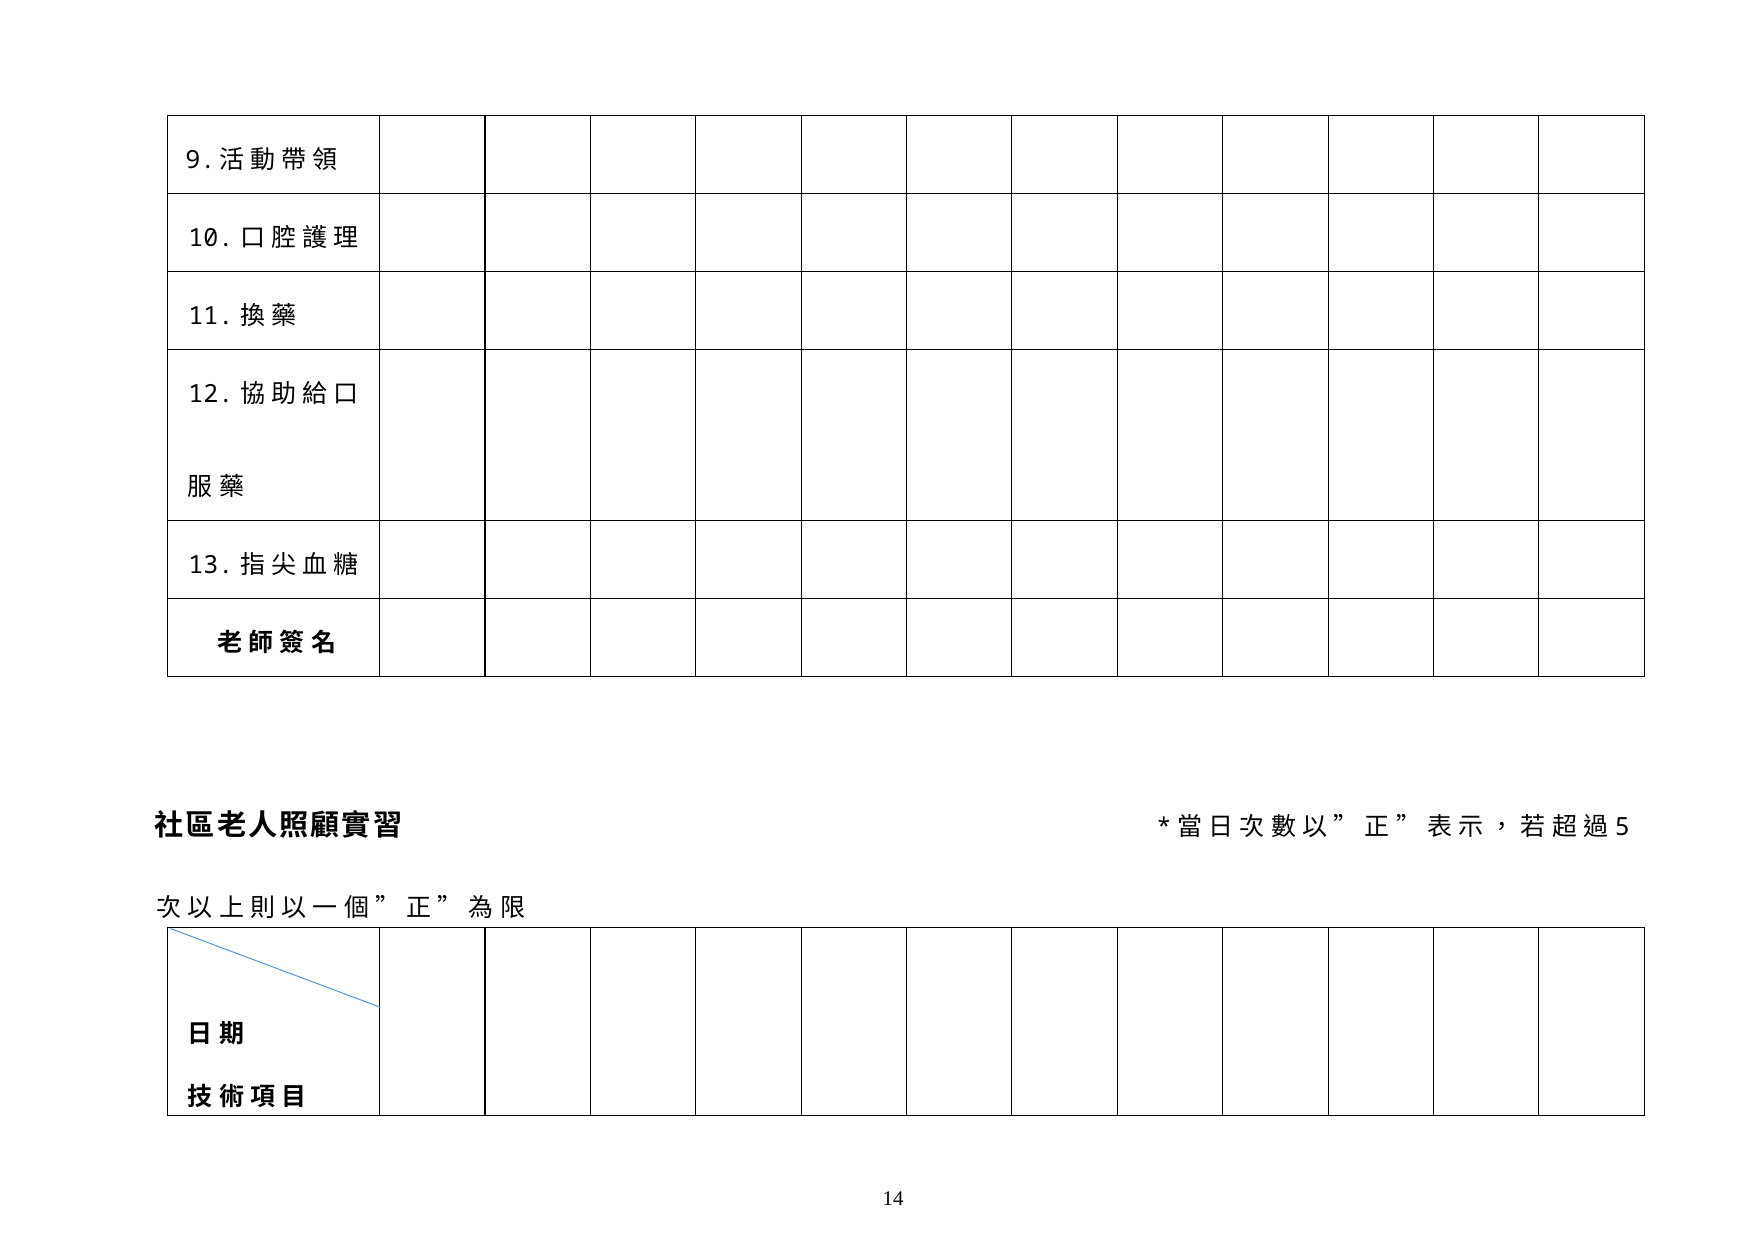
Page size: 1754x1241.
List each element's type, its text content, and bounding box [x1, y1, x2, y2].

table_header [1539, 928, 1644, 1115]
table_cell [1329, 521, 1433, 598]
table_cell 13.指尖血糖 [168, 521, 379, 598]
table_cell [907, 350, 1011, 520]
table_cell [380, 272, 484, 348]
table_cell [1223, 272, 1328, 348]
table_cell [591, 350, 695, 520]
table_cell [380, 194, 484, 271]
table_cell [1434, 272, 1538, 348]
table_header [1223, 928, 1328, 1115]
table_cell [1539, 272, 1644, 348]
table_cell [486, 194, 590, 271]
table_header [486, 928, 590, 1115]
table_header [696, 928, 801, 1115]
table_cell [802, 272, 906, 348]
table_cell [486, 521, 590, 598]
table_cell [1012, 194, 1117, 271]
table_cell [1539, 116, 1644, 193]
table_header [1118, 928, 1222, 1115]
table_cell [802, 194, 906, 271]
table_cell [1118, 116, 1222, 193]
table_cell [486, 599, 590, 676]
table_cell [1434, 599, 1538, 676]
table_cell [907, 116, 1011, 193]
table_cell [380, 116, 484, 193]
table_cell [1223, 350, 1328, 520]
table_cell [1329, 116, 1433, 193]
table_cell [1012, 272, 1117, 348]
table_cell [696, 599, 801, 676]
table_cell [380, 599, 484, 676]
table_cell [1434, 194, 1538, 271]
table_cell [1223, 116, 1328, 193]
table_cell [591, 116, 695, 193]
table_cell [1539, 194, 1644, 271]
table_cell [1118, 521, 1222, 598]
table_cell [486, 116, 590, 193]
table_cell [907, 194, 1011, 271]
table_cell [907, 272, 1011, 348]
table_cell [1434, 116, 1538, 193]
table_cell [380, 521, 484, 598]
table_cell [1012, 521, 1117, 598]
table_cell [1118, 272, 1222, 348]
table_cell [1539, 599, 1644, 676]
table_cell 9.活動帶領 [168, 116, 379, 193]
table_cell [1539, 350, 1644, 520]
table_cell [1223, 599, 1328, 676]
table_cell [696, 350, 801, 520]
table_cell [1118, 599, 1222, 676]
table_cell [1012, 350, 1117, 520]
table_cell [1434, 521, 1538, 598]
table_cell [696, 272, 801, 348]
table_cell [1223, 521, 1328, 598]
table_cell [907, 599, 1011, 676]
table_cell [1118, 350, 1222, 520]
table_cell [802, 599, 906, 676]
table_cell [696, 194, 801, 271]
table_header [380, 928, 484, 1115]
table_cell [802, 350, 906, 520]
text 社區老人照顧實習 *當日次數以”正”表示，若超過5次以上則以一個”正”為限 [153, 739, 1632, 927]
table_cell [591, 521, 695, 598]
table_header [591, 928, 695, 1115]
table_cell [486, 272, 590, 348]
table_cell [1012, 116, 1117, 193]
table_cell 10.口腔護理 [168, 194, 379, 271]
table_header [907, 928, 1011, 1115]
table_cell [1329, 194, 1433, 271]
table_cell 11.換藥 [168, 272, 379, 348]
table_cell 12.協助給口服藥 [168, 350, 379, 520]
table_cell [802, 521, 906, 598]
table_header [802, 928, 906, 1115]
table_cell [486, 350, 590, 520]
table_cell [1539, 521, 1644, 598]
table_cell [380, 350, 484, 520]
table_header 日期 技術項目 [168, 928, 379, 1115]
table_cell [591, 272, 695, 348]
table_cell [591, 194, 695, 271]
table_cell [907, 521, 1011, 598]
table_cell [1223, 194, 1328, 271]
table_header [1012, 928, 1117, 1115]
table_header [1329, 928, 1433, 1115]
table_cell 老師簽名 [168, 599, 379, 676]
table_cell [1329, 272, 1433, 348]
table_cell [696, 116, 801, 193]
table_cell [1434, 350, 1538, 520]
table_cell [1329, 350, 1433, 520]
table_header [1434, 928, 1538, 1115]
table_cell [1118, 194, 1222, 271]
table_cell [591, 599, 695, 676]
table_cell [696, 521, 801, 598]
table_cell [802, 116, 906, 193]
table_cell [1012, 599, 1117, 676]
table_cell [1329, 599, 1433, 676]
